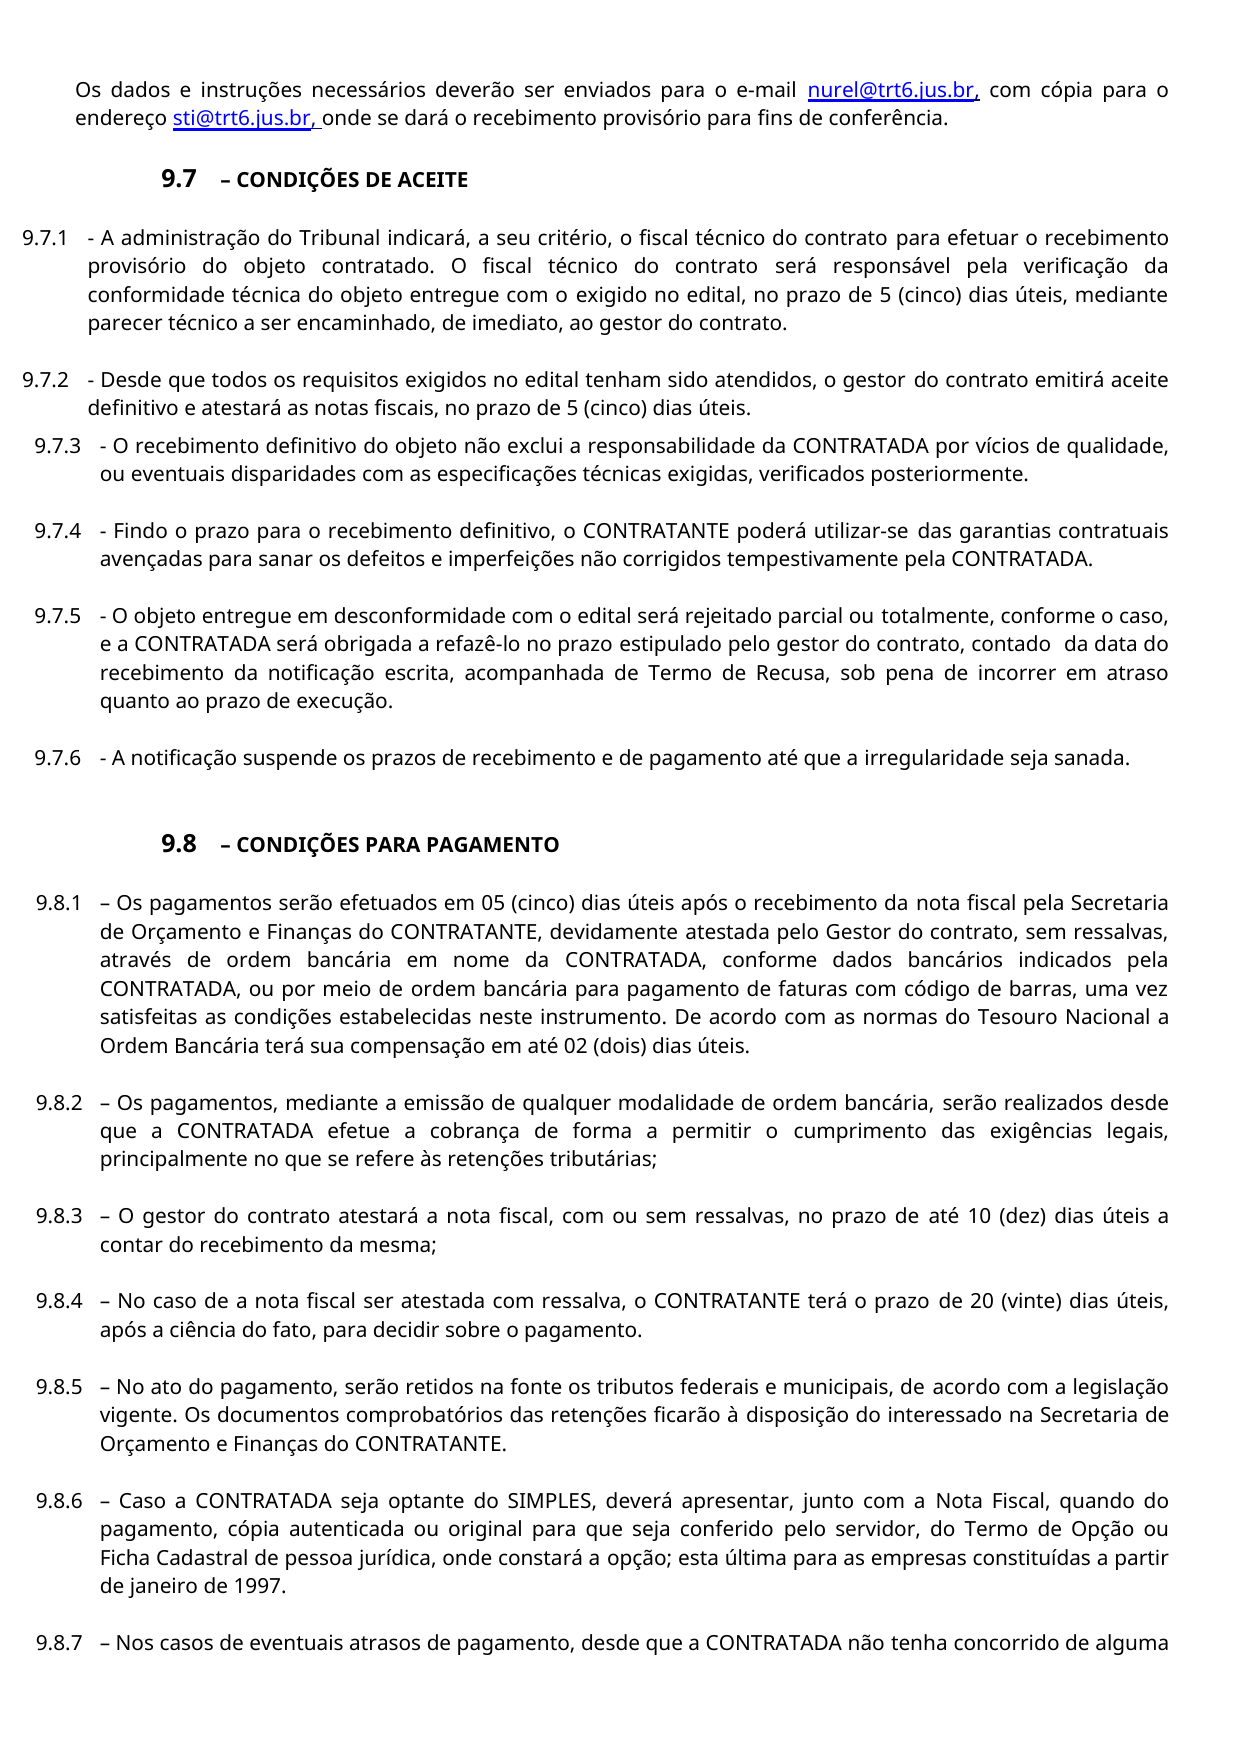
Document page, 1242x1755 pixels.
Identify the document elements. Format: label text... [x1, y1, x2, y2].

list – No caso de a nota fiscal ser atestada com ressalva, o CONTRATANTE terá o prazo de 20 (vinte) dias úteis, após a ciência do fato, para decidir sobre o pagamento. [87, 1287, 1169, 1343]
text Os dados e instruções necessários deverão ser enviados para o e-mail nurel@trt6.jus.br, com cópia para o endereço sti@trt6.jus.br, onde se dará o recebimento provisório para fins de conferência. [75, 75, 1169, 132]
list - Desde que todos os requisitos exigidos no edital tenham sido atendidos, o gestor do contrato emitirá aceite definitivo e atestará as notas fiscais, no prazo de 5 (cinco) dias úteis. [75, 365, 1169, 422]
list – CONDIÇÕES DE ACEITE [161, 160, 1169, 194]
list - Findo o prazo para o recebimento definitivo, o CONTRATANTE poderá utilizar-se das garantias contratuais avençadas para sanar os defeitos e imperfeições não corrigidos tempestivamente pela CONTRATADA. [87, 516, 1169, 573]
list - O recebimento definitivo do objeto não exclui a responsabilidade da CONTRATADA por vícios de qualidade, ou eventuais disparidades com as especificações técnicas exigidas, verificados posteriormente. [87, 431, 1169, 488]
list – Os pagamentos serão efetuados em 05 (cinco) dias úteis após o recebimento da nota fiscal pela Secretaria de Orçamento e Finanças do CONTRATANTE, devidamente atestada pelo Gestor do contrato, sem ressalvas, através de ordem bancária em nome da CONTRATADA, conforme dados bancários indicados pela CONTRATADA, ou por meio de ordem bancária para pagamento de faturas com código de barras, uma vez satisfeitas as condições estabelecidas neste instrumento. De acordo com as normas do Tesouro Nacional a Ordem Bancária terá sua compensação em até 02 (dois) dias úteis. [87, 888, 1169, 1059]
list – Caso a CONTRATADA seja optante do SIMPLES, deverá apresentar, junto com a Nota Fiscal, quando do pagamento, cópia autenticada ou original para que seja conferido pelo servidor, do Termo de Opção ou Ficha Cadastral de pessoa jurídica, onde constará a opção; esta última para as empresas constituídas a partir de janeiro de 1997. [87, 1486, 1169, 1599]
list – Nos casos de eventuais atrasos de pagamento, desde que a CONTRATADA não tenha concorrido de alguma [87, 1628, 1169, 1656]
list - A administração do Tribunal indicará, a seu critério, o fiscal técnico do contrato para efetuar o recebimento provisório do objeto contratado. O fiscal técnico do contrato será responsável pela verificação da conformidade técnica do objeto entregue com o exigido no edital, no prazo de 5 (cinco) dias úteis, mediante parecer técnico a ser encaminhado, de imediato, ao gestor do contrato. [75, 223, 1169, 337]
list – O gestor do contrato atestará a nota fiscal, com ou sem ressalvas, no prazo de até 10 (dez) dias úteis a contar do recebimento da mesma; [87, 1201, 1169, 1258]
list – CONDIÇÕES PARA PAGAMENTO [161, 826, 1169, 860]
list – No ato do pagamento, serão retidos na fonte os tributos federais e municipais, de acordo com a legislação vigente. Os documentos comprobatórios das retenções ficarão à disposição do interessado na Secretaria de Orçamento e Finanças do CONTRATANTE. [87, 1372, 1169, 1457]
list - O objeto entregue em desconformidade com o edital será rejeitado parcial ou totalmente, conforme o caso, e a CONTRATADA será obrigada a refazê-lo no prazo estipulado pelo gestor do contrato, contado da data do recebimento da notificação escrita, acompanhada de Termo de Recusa, sob pena de incorrer em atraso quanto ao prazo de execução. [87, 601, 1169, 715]
list - A notificação suspende os prazos de recebimento e de pagamento até que a irregularidade seja sanada. [87, 743, 1169, 772]
list – Os pagamentos, mediante a emissão de qualquer modalidade de ordem bancária, serão realizados desde que a CONTRATADA efetue a cobrança de forma a permitir o cumprimento das exigências legais, principalmente no que se refere às retenções tributárias; [87, 1088, 1169, 1173]
